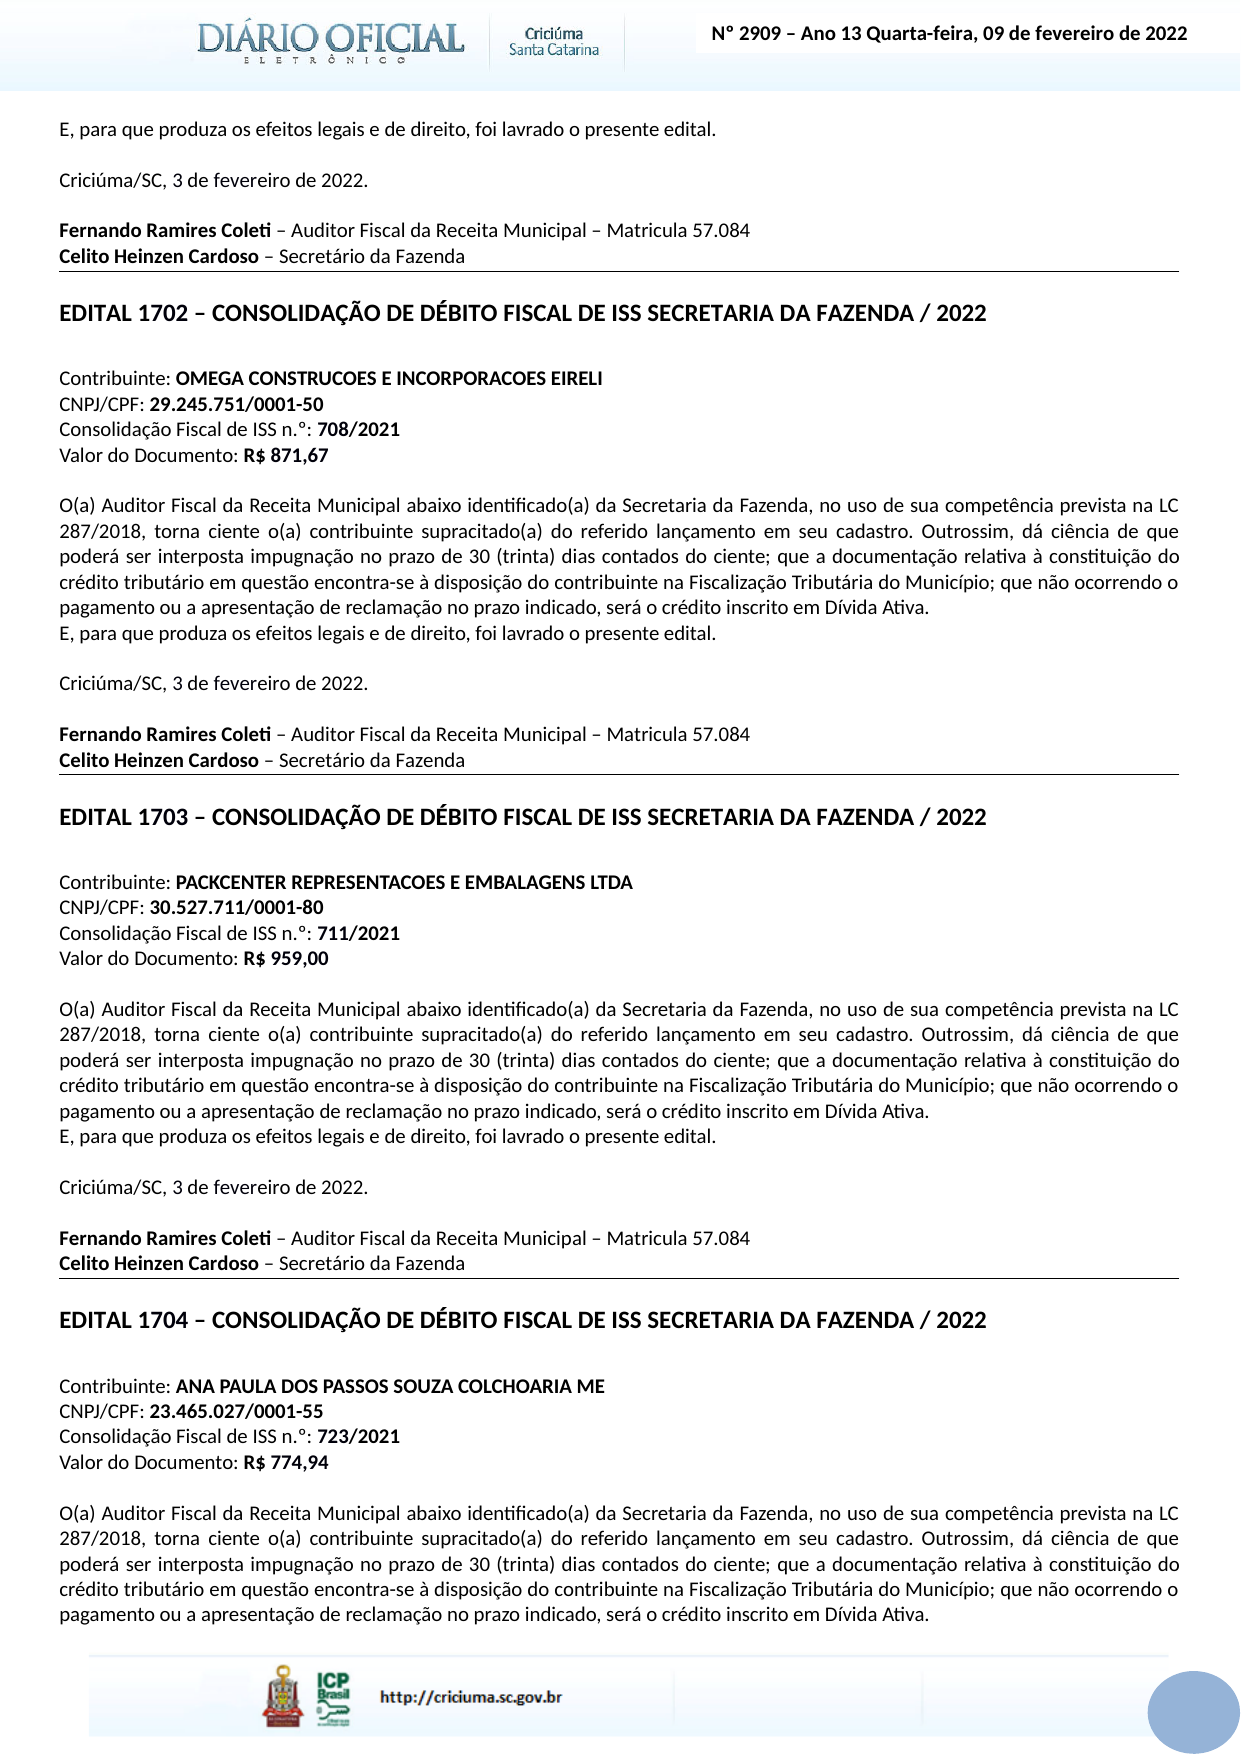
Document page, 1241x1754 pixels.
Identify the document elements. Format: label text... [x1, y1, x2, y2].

text O(a) Auditor Fiscal da Receita Municipal abaixo identificado(a) da Secretaria da Fazenda, no uso de sua competência prevista na LC 287/2018, torna ciente o(a) contribuinte supracitado(a) do referido lançamento em seu cadastro. Outrossim, dá ciência de que poderá ser interposta impugnação no prazo de 30 (trinta) dias contados do ciente; que a documentação relativa à constituição do crédito tributário em questão encontra-se à disposição do contribuinte na Fiscalização Tributária do Município; que não ocorrendo o pagamento ou a apresentação de reclamação no prazo indicado, será o crédito inscrito em Dívida Ativa. [59, 1500, 1181, 1627]
text Fernando Ramires Coleti – Auditor Fiscal da Receita Municipal – Matricula 57.084 [59, 721, 1179, 747]
text Contribuinte: OMEGA CONSTRUCOES E INCORPORACOES EIRELI [59, 366, 1181, 391]
text Celito Heinzen Cardoso – Secretário da Fazenda [59, 747, 1179, 774]
text CNPJ/CPF: 23.465.027/0001-55 [59, 1398, 1181, 1424]
text Consolidação Fiscal de ISS n.º: 708/2021 [59, 416, 1181, 442]
text Valor do Documento: R$ 959,00 [59, 945, 1181, 971]
text Celito Heinzen Cardoso – Secretário da Fazenda [59, 243, 1179, 271]
text EDITAL 1703 – CONSOLIDAÇÃO DE DÉBITO FISCAL DE ISS SECRETARIA DA FAZENDA / 2022 [59, 801, 1181, 831]
text Fernando Ramires Coleti – Auditor Fiscal da Receita Municipal – Matricula 57.084 [59, 218, 1179, 243]
text O(a) Auditor Fiscal da Receita Municipal abaixo identificado(a) da Secretaria da Fazenda, no uso de sua competência prevista na LC 287/2018, torna ciente o(a) contribuinte supracitado(a) do referido lançamento em seu cadastro. Outrossim, dá ciência de que poderá ser interposta impugnação no prazo de 30 (trinta) dias contados do ciente; que a documentação relativa à constituição do crédito tributário em questão encontra-se à disposição do contribuinte na Fiscalização Tributária do Município; que não ocorrendo o pagamento ou a apresentação de reclamação no prazo indicado, será o crédito inscrito em Dívida Ativa. [59, 996, 1181, 1123]
text Valor do Documento: R$ 871,67 [59, 442, 1181, 467]
text Valor do Documento: R$ 774,94 [59, 1449, 1181, 1474]
text Celito Heinzen Cardoso – Secretário da Fazenda [59, 1250, 1179, 1278]
text EDITAL 1704 – CONSOLIDAÇÃO DE DÉBITO FISCAL DE ISS SECRETARIA DA FAZENDA / 2022 [59, 1304, 1181, 1335]
text EDITAL 1702 – CONSOLIDAÇÃO DE DÉBITO FISCAL DE ISS SECRETARIA DA FAZENDA / 2022 [59, 297, 1181, 328]
text Consolidação Fiscal de ISS n.º: 723/2021 [59, 1424, 1181, 1449]
text E, para que produza os efeitos legais e de direito, foi lavrado o presente edital. [59, 620, 1181, 645]
text E, para que produza os efeitos legais e de direito, foi lavrado o presente edital. [59, 1123, 1181, 1149]
text O(a) Auditor Fiscal da Receita Municipal abaixo identificado(a) da Secretaria da Fazenda, no uso de sua competência prevista na LC 287/2018, torna ciente o(a) contribuinte supracitado(a) do referido lançamento em seu cadastro. Outrossim, dá ciência de que poderá ser interposta impugnação no prazo de 30 (trinta) dias contados do ciente; que a documentação relativa à constituição do crédito tributário em questão encontra-se à disposição do contribuinte na Fiscalização Tributária do Município; que não ocorrendo o pagamento ou a apresentação de reclamação no prazo indicado, será o crédito inscrito em Dívida Ativa. [59, 493, 1181, 620]
text Contribuinte: PACKCENTER REPRESENTACOES E EMBALAGENS LTDA [59, 869, 1181, 894]
text Criciúma/SC, 3 de fevereiro de 2022. [59, 671, 1181, 696]
text CNPJ/CPF: 30.527.711/0001-80 [59, 894, 1181, 920]
text E, para que produza os efeitos legais e de direito, foi lavrado o presente edital. [59, 116, 1181, 141]
text Contribuinte: ANA PAULA DOS PASSOS SOUZA COLCHOARIA ME [59, 1373, 1181, 1398]
text Criciúma/SC, 3 de fevereiro de 2022. [59, 1174, 1181, 1199]
text Criciúma/SC, 3 de fevereiro de 2022. [59, 167, 1181, 192]
text Fernando Ramires Coleti – Auditor Fiscal da Receita Municipal – Matricula 57.084 [59, 1225, 1179, 1250]
text Consolidação Fiscal de ISS n.º: 711/2021 [59, 920, 1181, 945]
text CNPJ/CPF: 29.245.751/0001-50 [59, 391, 1181, 416]
